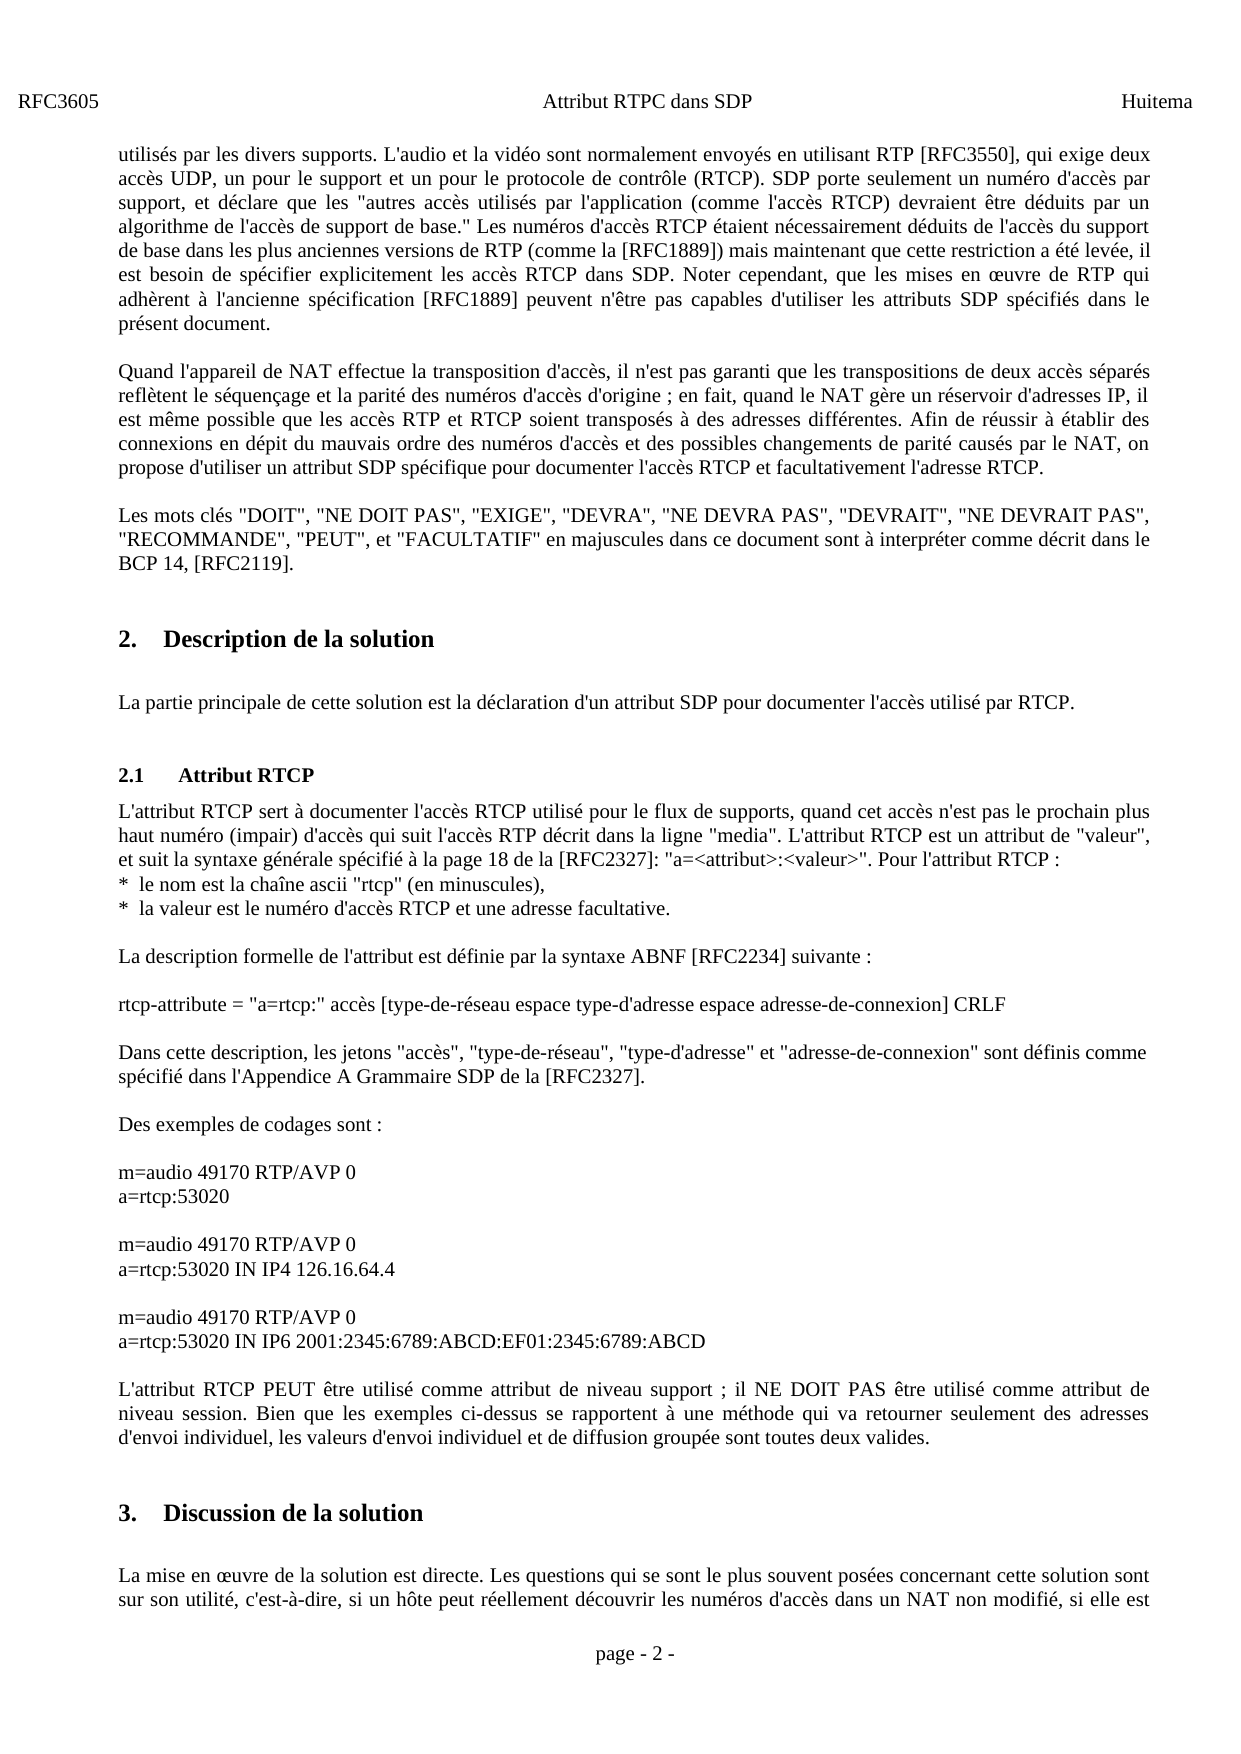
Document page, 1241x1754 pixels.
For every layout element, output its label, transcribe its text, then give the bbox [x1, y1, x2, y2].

text La partie principale de cette solution est la déclaration d'un attribut SDP pour documenter l'accès utilisé par RTCP. [118, 689, 1152, 714]
text a=rtcp:53020 IN IP6 2001:2345:6789:ABCD:EF01:2345:6789:ABCD [118, 1329, 1152, 1353]
text L'attribut RTCP PEUT être utilisé comme attribut de niveau support ; il NE DOIT PAS être utilisé comme attribut de niveau session. Bien que les exemples ci-dessus se rapportent à une méthode qui va retourner seulement des adresses d'envoi individuel, les valeurs d'envoi individuel et de diffusion groupée sont toutes deux valides. [118, 1377, 1152, 1449]
text m=audio 49170 RTP/AVP 0 [118, 1304, 1152, 1329]
text Les mots clés "DOIT", "NE DOIT PAS", "EXIGE", "DEVRA", "NE DEVRA PAS", "DEVRAIT", "NE DEVRAIT PAS", "RECOMMANDE", "PEUT", et "FACULTATIF" en majuscules dans ce document sont à interpréter comme décrit dans le BCP 14, [RFC2119]. [118, 503, 1152, 575]
text a=rtcp:53020 IN IP4 126.16.64.4 [118, 1256, 1152, 1281]
text La description formelle de l'attribut est définie par la syntaxe ABNF [RFC2234] suivante : [118, 944, 1152, 968]
text a=rtcp:53020 [118, 1184, 1152, 1208]
text Dans cette description, les jetons "accès", "type-de-réseau", "type-d'adresse" et "adresse-de-connexion" sont définis comme spécifié dans l'Appendice A Grammaire SDP de la [RFC2327]. [118, 1040, 1152, 1088]
text rtcp-attribute = "a=rtcp:" accès [type-de-réseau espace type-d'adresse espace adresse-de-connexion] CRLF [118, 992, 1152, 1016]
text utilisés par les divers supports. L'audio et la vidéo sont normalement envoyés en utilisant RTP [RFC3550], qui exige deux accès UDP, un pour le support et un pour le protocole de contrôle (RTCP). SDP porte seulement un numéro d'accès par support, et déclare que les "autres accès utilisés par l'application (comme l'accès RTCP) devraient être déduits par un algorithme de l'accès de support de base." Les numéros d'accès RTCP étaient nécessairement déduits de l'accès du support de base dans les plus anciennes versions de RTP (comme la [RFC1889]) mais maintenant que cette restriction a été levée, il est besoin de spécifier explicitement les accès RTCP dans SDP. Noter cependant, que les mises en œuvre de RTP qui adhèrent à l'ancienne spécification [RFC1889] peuvent n'être pas capables d'utiliser les attributs SDP spécifiés dans le présent document. [118, 142, 1152, 334]
text m=audio 49170 RTP/AVP 0 [118, 1232, 1152, 1256]
subtitle 2. Description de la solution [118, 624, 1152, 653]
text La mise en œuvre de la solution est directe. Les questions qui se sont le plus souvent posées concernant cette solution sont sur son utilité, c'est-à-dire, si un hôte peut réellement découvrir les numéros d'accès dans un NAT non modifié, si elle est [118, 1563, 1152, 1611]
subtitle 2.1 Attribut RTCP [118, 763, 1152, 787]
text m=audio 49170 RTP/AVP 0 [118, 1160, 1152, 1184]
text Des exemples de codages sont : [118, 1112, 1152, 1136]
text Quand l'appareil de NAT effectue la transposition d'accès, il n'est pas garanti que les transpositions de deux accès séparés reflètent le séquençage et la parité des numéros d'accès d'origine ; en fait, quand le NAT gère un réservoir d'adresses IP, il est même possible que les accès RTP et RTCP soient transposés à des adresses différentes. Afin de réussir à établir des connexions en dépit du mauvais ordre des numéros d'accès et des possibles changements de parité causés par le NAT, on propose d'utiliser un attribut SDP spécifique pour documenter l'accès RTCP et facultativement l'adresse RTCP. [118, 359, 1152, 479]
text L'attribut RTCP sert à documenter l'accès RTCP utilisé pour le flux de supports, quand cet accès n'est pas le prochain plus haut numéro (impair) d'accès qui suit l'accès RTP décrit dans la ligne "media". L'attribut RTCP est un attribut de "valeur", et suit la syntaxe générale spécifié à la page 18 de la [RFC2327]: "a=<attribut>:<valeur>". Pour l'attribut RTCP : [118, 799, 1152, 871]
text * la valeur est le numéro d'accès RTCP et une adresse facultative. [118, 896, 1152, 919]
subtitle 3. Discussion de la solution [118, 1498, 1152, 1527]
text * le nom est la chaîne ascii "rtcp" (en minuscules), [118, 871, 1152, 896]
